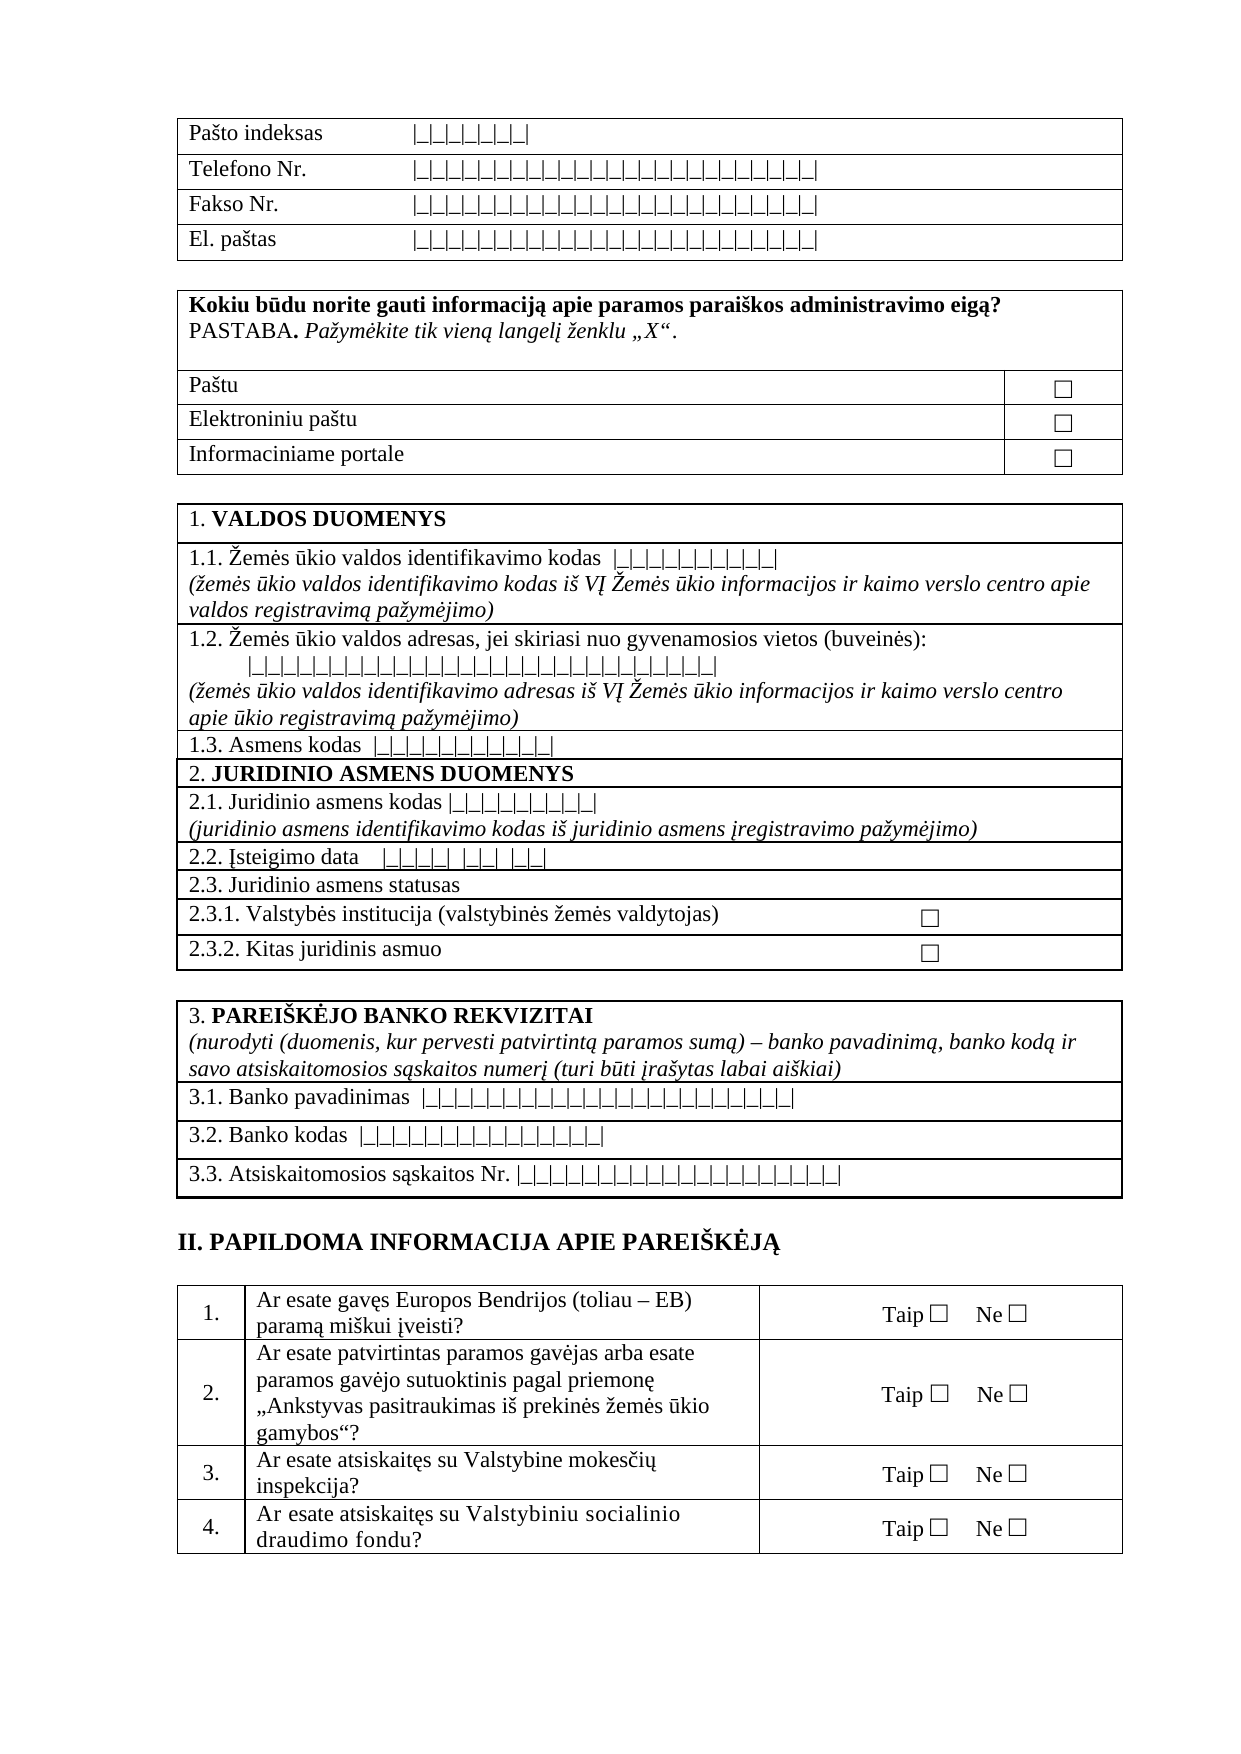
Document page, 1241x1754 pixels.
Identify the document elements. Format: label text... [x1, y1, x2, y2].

table_cell □ [1005, 371, 1122, 404]
table_cell Ar esate patvirtintas paramos gavėjas arba esate paramos gavėjo sutuoktinis pagal priemonę „Ankstyvas pasitraukimas iš prekinės žemės ūkio gamybos“? [246, 1340, 759, 1445]
table_cell Pašto indeksas [178, 119, 401, 153]
table_cell 1.1. Žemės ūkio valdos identifikavimo kodas |_|_|_|_|_|_|_|_|_|_| (žemės ūkio valdos identifikavimo kodas iš VĮ Žemės ūkio informacijos ir kaimo verslo centro apie valdos registravimą pažymėjimo) [178, 544, 1122, 623]
table_cell 2. JURIDINIO ASMENS DUOMENYS [178, 760, 1121, 786]
table_cell 3.3. Atsiskaitomosios sąskaitos Nr. |_|_|_|_|_|_|_|_|_|_|_|_|_|_|_|_|_|_|_|_| [178, 1160, 1121, 1196]
text II. Papildoma informacija apie pareiškėją [177, 1227, 1122, 1256]
table_header Kokiu būdu norite gauti informaciją apie paramos paraiškos administravimo eigą? PASTABA. Pažymėkite tik vieną langelį ženklu „X“. [178, 291, 1122, 370]
table_cell Paštu [178, 371, 1004, 404]
table_cell 1.3. Asmens kodas |_|_|_|_|_|_|_|_|_|_|_| [178, 731, 1122, 758]
table_cell Taip □ Ne □] [760, 1446, 1122, 1499]
table_header Taip □ Ne □ [760, 1286, 1122, 1338]
table_cell |_|_|_|_|_|_|_|_|_|_|_|_|_|_|_|_|_|_|_|_|_|_|_|_|_| [401, 225, 1122, 260]
table_cell |_|_|_|_|_|_|_|_|_|_|_|_|_|_|_|_|_|_|_|_|_|_|_|_|_| [401, 190, 1122, 224]
table_cell |_|_|_|_|_|_|_| [401, 119, 1122, 153]
table_cell 2.3. Juridinio asmens statusas [178, 871, 1121, 898]
table_header 1. VALDOS DUOMENYS [178, 505, 1122, 542]
table_cell |_|_|_|_|_|_|_|_|_|_|_|_|_|_|_|_|_|_|_|_|_|_|_|_|_| [401, 155, 1122, 189]
table_cell 3.2. Banko kodas |_|_|_|_|_|_|_|_|_|_|_|_|_|_|_| [178, 1122, 1121, 1158]
table_cell □ [1005, 440, 1122, 473]
table_cell 2. [178, 1340, 244, 1445]
table_header 1. [178, 1286, 244, 1338]
table_header 3. PAREIŠKĖJO BANKO REKVIZITAI (nurodyti (duomenis, kur pervesti patvirtintą paramos sumą) – banko pavadinimą, banko kodą ir savo atsiskaitomosios sąskaitos numerį (turi būti įrašytas labai aiškiai) [178, 1002, 1121, 1081]
table_cell □ [851, 900, 1121, 933]
table_cell Fakso Nr. [178, 190, 401, 224]
table_cell 2.3.1. Valstybės institucija (valstybinės žemės valdytojas) [178, 900, 851, 933]
table_header Ar esate gavęs Europos Bendrijos (toliau – EB) paramą miškui įveisti? [246, 1286, 759, 1338]
table_cell 2.1. Juridinio asmens kodas |_|_|_|_|_|_|_|_|_| (juridinio asmens identifikavimo kodas iš juridinio asmens įregistravimo pažymėjimo) [178, 788, 1121, 841]
table_cell Taip □ Ne □ [760, 1500, 1122, 1552]
table_cell 3.1. Banko pavadinimas |_|_|_|_|_|_|_|_|_|_|_|_|_|_|_|_|_|_|_|_|_|_|_| [178, 1083, 1121, 1119]
table_cell Ar esate atsiskaitęs su Valstybiniu socialinio draudimo fondu? [246, 1500, 759, 1552]
table_cell 2.2. Įsteigimo data |_|_|_|_| |_|_| |_|_| [178, 843, 1121, 869]
table_cell Taip □ Ne □ [760, 1340, 1122, 1445]
table_cell Elektroniniu paštu [178, 405, 1004, 439]
table_cell 4. [178, 1500, 244, 1552]
table_cell El. paštas [178, 225, 401, 260]
table_cell □ [851, 936, 1121, 969]
table_cell □ [1005, 405, 1122, 439]
table_cell Telefono Nr. [178, 155, 401, 189]
table_cell 1.2. Žemės ūkio valdos adresas, jei skiriasi nuo gyvenamosios vietos (buveinės): |_|_|_|_|_|_|_|_|_|_|_|_|_|_|_|_|_|_|_|_|_|_|_|_|_|_|_|_|_| (žemės ūkio valdos identifikavimo adresas iš VĮ Žemės ūkio informacijos ir kaimo verslo centro apie ūkio registravimą pažymėjimo) [178, 625, 1122, 730]
table_cell Ar esate atsiskaitęs su Valstybine mokesčių inspekcija? [246, 1446, 759, 1499]
table_cell Informaciniame portale [178, 440, 1004, 473]
table_cell 3. [178, 1446, 244, 1499]
table_cell 2.3.2. Kitas juridinis asmuo [178, 936, 851, 969]
